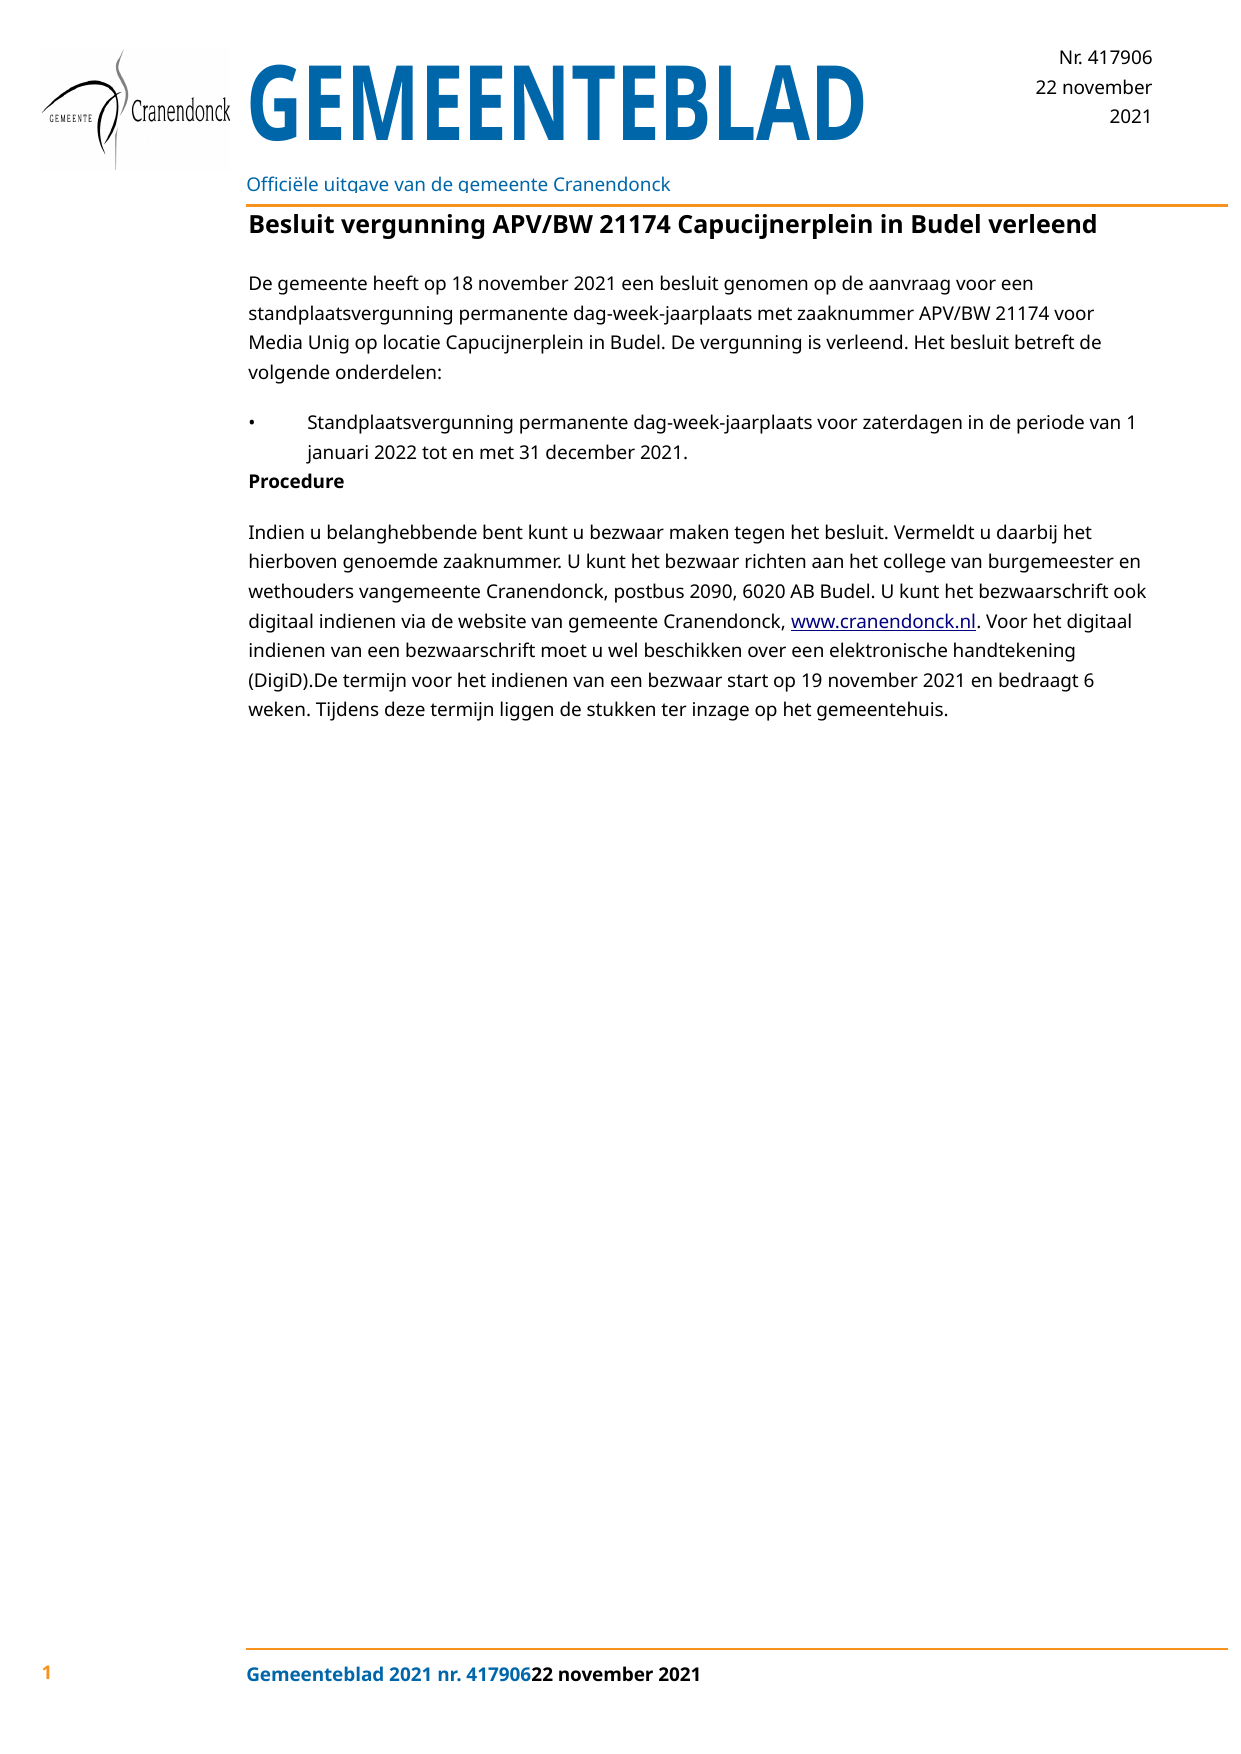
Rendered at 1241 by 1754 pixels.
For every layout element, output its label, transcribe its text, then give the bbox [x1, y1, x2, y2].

picture [41, 47, 231, 172]
text De gemeente heeft op 18 november 2021 een besluit genomen op de aanvraag voor een standplaatsvergunning permanente dag-week-jaarplaats met zaaknummer APV/BW 21174 voor Media Unig op locatie Capucijnerplein in Budel. De vergunning is verleend. Het besluit betreft de volgende onderdelen: [248, 270, 1152, 385]
text Indien u belanghebbende bent kunt u bezwaar maken tegen het besluit. Vermeldt u daarbij het hierboven genoemde zaaknummer. U kunt het bezwaar richten aan het college van burgemeester en wethouders vangemeente Cranendonck, postbus 2090, 6020 AB Budel. U kunt het bezwaarschrift ook digitaal indienen via de website van gemeente Cranendonck, www.cranendonck.nl. Voor het digitaal indienen van een bezwaarschrift moet u wel beschikken over een elektronische handtekening (DigiD).De termijn voor het indienen van een bezwaar start op 19 november 2021 en bedraagt 6 weken. Tijdens deze termijn liggen de stukken ter inzage op het gemeentehuis. [248, 519, 1152, 722]
list Standplaatsvergunning permanente dag-week-jaarplaats voor zaterdagen in de periode van 1 januari 2022 tot en met 31 december 2021. [248, 409, 1152, 465]
text Besluit vergunning APV/BW 21174 Capucijnerplein in Budel verleend [248, 207, 1152, 241]
text Procedure [248, 469, 1152, 494]
